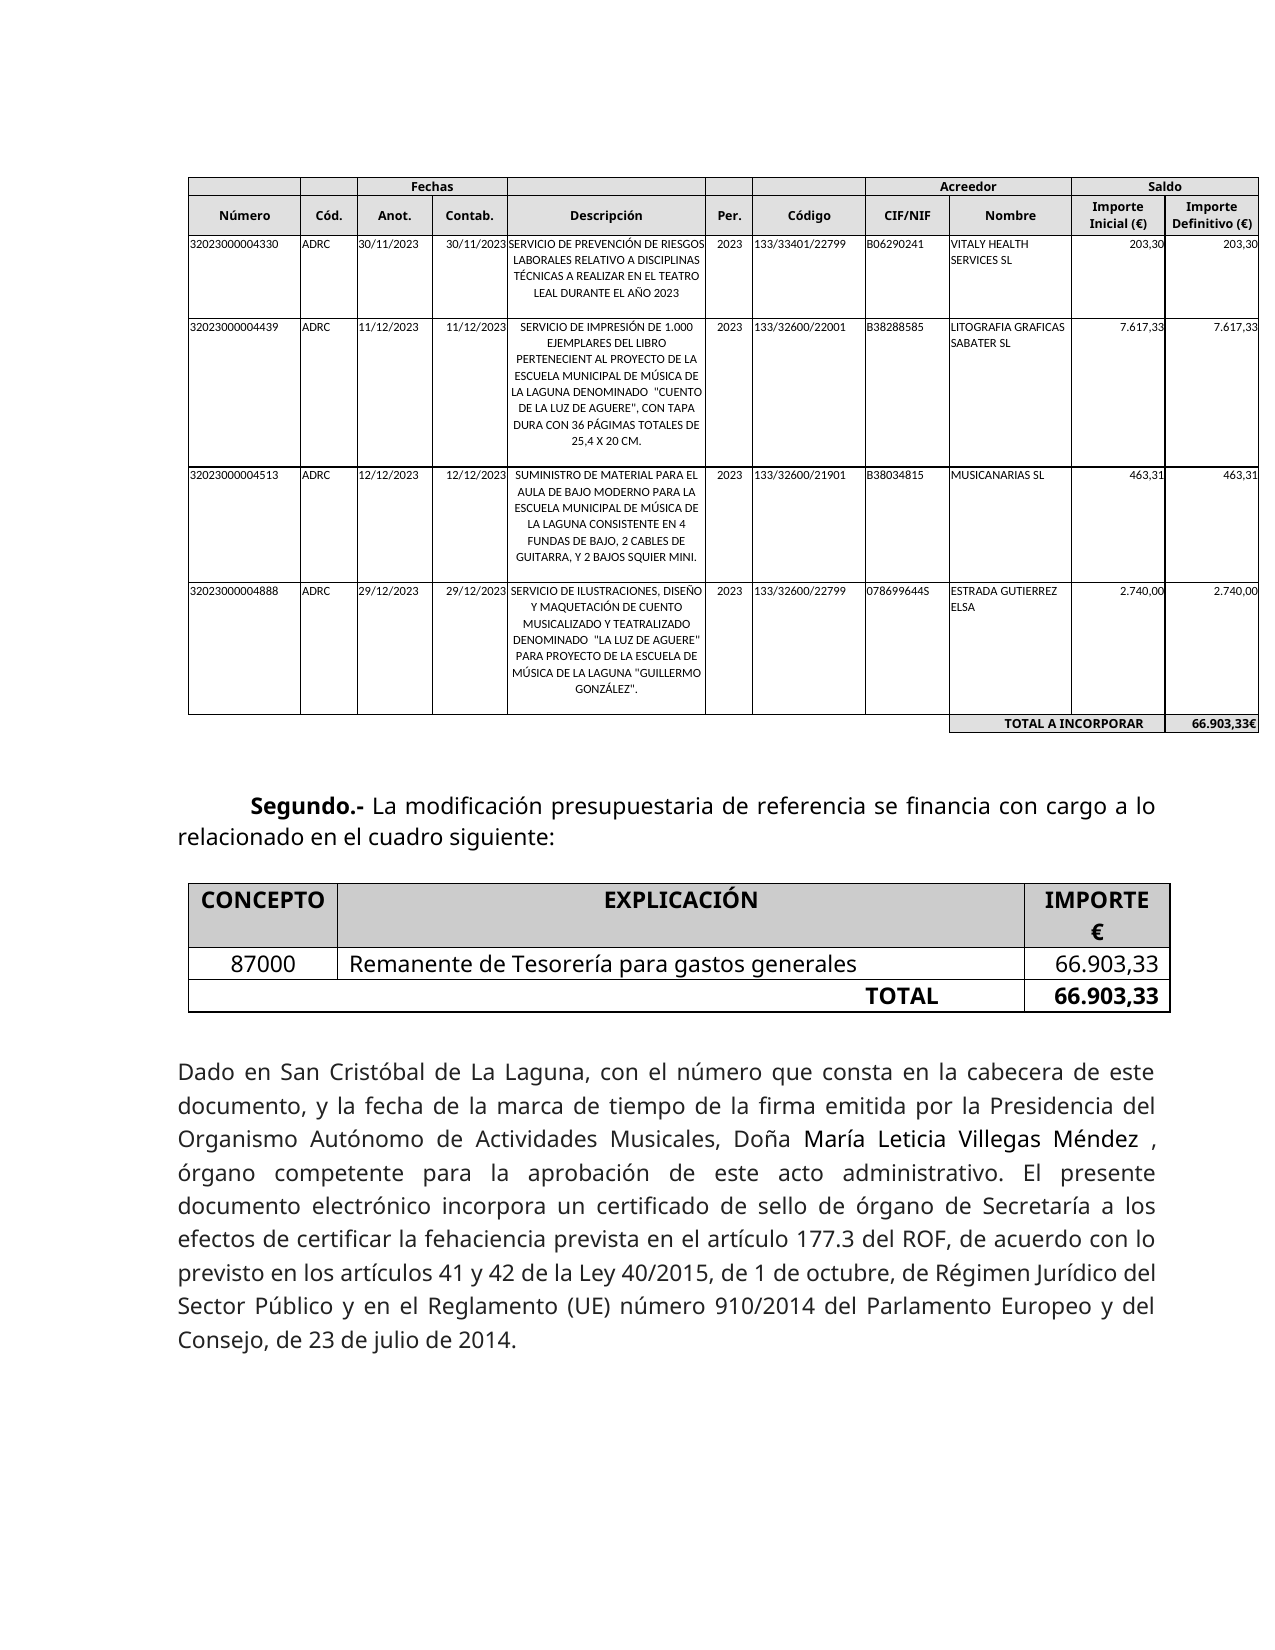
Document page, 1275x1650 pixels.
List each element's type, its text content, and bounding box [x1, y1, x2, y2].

table_cell 463,31 [1166, 468, 1258, 582]
text Dado en San Cristóbal de La Laguna, con el número que consta en la cabecera de este documento, y la fecha de la marca de tiempo de la firma emitida por la Presidencia del Organismo Autónomo de Actividades Musicales, Doña María Leticia Villegas Méndez , órgano competente para la aprobación de este acto administrativo. El presente documento electrónico incorpora un certificado de sello de órgano de Secretaría a los efectos de certificar la fehaciencia prevista en el artículo 177.3 del ROF, de acuerdo con lo previsto en los artículos 41 y 42 de la Ley 40/2015, de 1 de octubre, de Régimen Jurídico del Sector Público y en el Reglamento (UE) número 910/2014 del Parlamento Europeo y del Consejo, de 23 de julio de 2014. [177, 1056, 1157, 1355]
table_cell SUMINISTRO DE MATERIAL PARA EL AULA DE BAJO MODERNO PARA LA ESCUELA MUNICIPAL DE MÚSICA DE LA LAGUNA CONSISTENTE EN 4 FUNDAS DE BAJO, 2 CABLES DE GUITARRA, Y 2 BAJOS SQUIER MINI. [508, 468, 705, 582]
table_cell [706, 715, 753, 732]
table_cell 11/12/2023 [358, 319, 432, 466]
table_cell MUSICANARIAS SL [950, 468, 1071, 582]
table_cell 30/11/2023 [433, 236, 507, 318]
text Segundo.- La modificación presupuestaria de referencia se financia con cargo a lo relacionado en el cuadro siguiente: [177, 789, 1157, 852]
table_header Saldo [1072, 178, 1258, 195]
table_cell [301, 715, 357, 732]
table_cell [507, 715, 706, 732]
table_cell TOTAL A INCORPORAR [950, 715, 1164, 732]
table_header IMPORTE € [1025, 884, 1169, 947]
table_cell ADRC [301, 236, 357, 318]
table_cell [189, 715, 301, 732]
table_cell [357, 715, 432, 732]
table_cell 66.903,33€ [1166, 715, 1258, 732]
table_cell ESTRADA GUTIERREZ ELSA [950, 583, 1071, 714]
table_cell SERVICIO DE PREVENCIÓN DE RIESGOS LABORALES RELATIVO A DISCIPLINAS TÉCNICAS A REALIZAR EN EL TEATRO LEAL DURANTE EL AÑO 2023 [508, 236, 705, 318]
table_cell 2.740,00 [1072, 583, 1164, 714]
table_cell LITOGRAFIA GRAFICAS SABATER SL [950, 319, 1071, 466]
table_cell Nombre [950, 196, 1071, 235]
table_cell 12/12/2023 [433, 468, 507, 582]
table_cell 29/12/2023 [433, 583, 507, 714]
table_cell 133/32600/22799 [753, 583, 865, 714]
table_cell SERVICIO DE ILUSTRACIONES, DISEÑO Y MAQUETACIÓN DE CUENTO MUSICALIZADO Y TEATRALIZADO DENOMINADO "LA LUZ DE AGUERE" PARA PROYECTO DE LA ESCUELA DE MÚSICA DE LA LAGUNA "GUILLERMO GONZÁLEZ". [508, 583, 705, 714]
table_cell 66.903,33 [1025, 980, 1169, 1011]
table_cell 66.903,33 [1025, 948, 1169, 979]
table_cell 133/32600/21901 [753, 468, 865, 582]
table_cell Importe Definitivo (€) [1166, 196, 1258, 235]
table_cell Anot. [358, 196, 432, 235]
table_cell 203,30 [1166, 236, 1258, 318]
table_cell 2023 [706, 468, 752, 582]
table_cell 2023 [706, 236, 752, 318]
table_cell VITALY HEALTH SERVICES SL [950, 236, 1071, 318]
table_cell 2023 [706, 319, 752, 466]
table_cell Cód. [301, 196, 357, 235]
table_cell 12/12/2023 [358, 468, 432, 582]
table_cell 87000 [189, 948, 337, 979]
table_cell ADRC [301, 468, 357, 582]
table_header [753, 178, 865, 195]
table_cell Remanente de Tesorería para gastos generales [338, 948, 1024, 979]
table_cell [432, 715, 507, 732]
table_cell 32023000004439 [189, 319, 300, 466]
table_cell B38288585 [866, 319, 949, 466]
table_header Fechas [358, 178, 507, 195]
table_cell 30/11/2023 [358, 236, 432, 318]
table_cell 32023000004330 [189, 236, 300, 318]
table_header [508, 178, 705, 195]
table_cell 32023000004513 [189, 468, 300, 582]
table_cell 2.740,00 [1166, 583, 1258, 714]
table_cell 32023000004888 [189, 583, 300, 714]
table_cell Importe Inicial (€) [1072, 196, 1164, 235]
table_cell 078699644S [866, 583, 949, 714]
table_cell B06290241 [866, 236, 949, 318]
table_cell 203,30 [1072, 236, 1164, 318]
table_cell 29/12/2023 [358, 583, 432, 714]
table_cell 7.617,33 [1166, 319, 1258, 466]
table_cell 463,31 [1072, 468, 1164, 582]
table_cell TOTAL [189, 980, 1024, 1011]
table_cell 11/12/2023 [433, 319, 507, 466]
table_cell Contab. [433, 196, 507, 235]
table_cell Per. [706, 196, 752, 235]
table_cell SERVICIO DE IMPRESIÓN DE 1.000 EJEMPLARES DEL LIBRO PERTENECIENT AL PROYECTO DE LA ESCUELA MUNICIPAL DE MÚSICA DE LA LAGUNA DENOMINADO "CUENTO DE LA LUZ DE AGUERE", CON TAPA DURA CON 36 PÁGIMAS TOTALES DE 25,4 X 20 CM. [508, 319, 705, 466]
table_header [706, 178, 752, 195]
table_header [189, 178, 300, 195]
table_header [301, 178, 357, 195]
table_cell Código [753, 196, 865, 235]
table_header EXPLICACIÓN [338, 884, 1024, 947]
table_cell CIF/NIF [866, 196, 949, 235]
table_cell 2023 [706, 583, 752, 714]
table_cell 133/32600/22001 [753, 319, 865, 466]
table_cell [865, 715, 949, 732]
table_cell Número [189, 196, 300, 235]
table_header CONCEPTO [189, 884, 337, 947]
table_cell [753, 715, 865, 732]
table_header Acreedor [866, 178, 1071, 195]
table_cell ADRC [301, 319, 357, 466]
table_cell 7.617,33 [1072, 319, 1164, 466]
table_cell Descripción [508, 196, 705, 235]
table_cell 133/33401/22799 [753, 236, 865, 318]
table_cell B38034815 [866, 468, 949, 582]
table_cell ADRC [301, 583, 357, 714]
